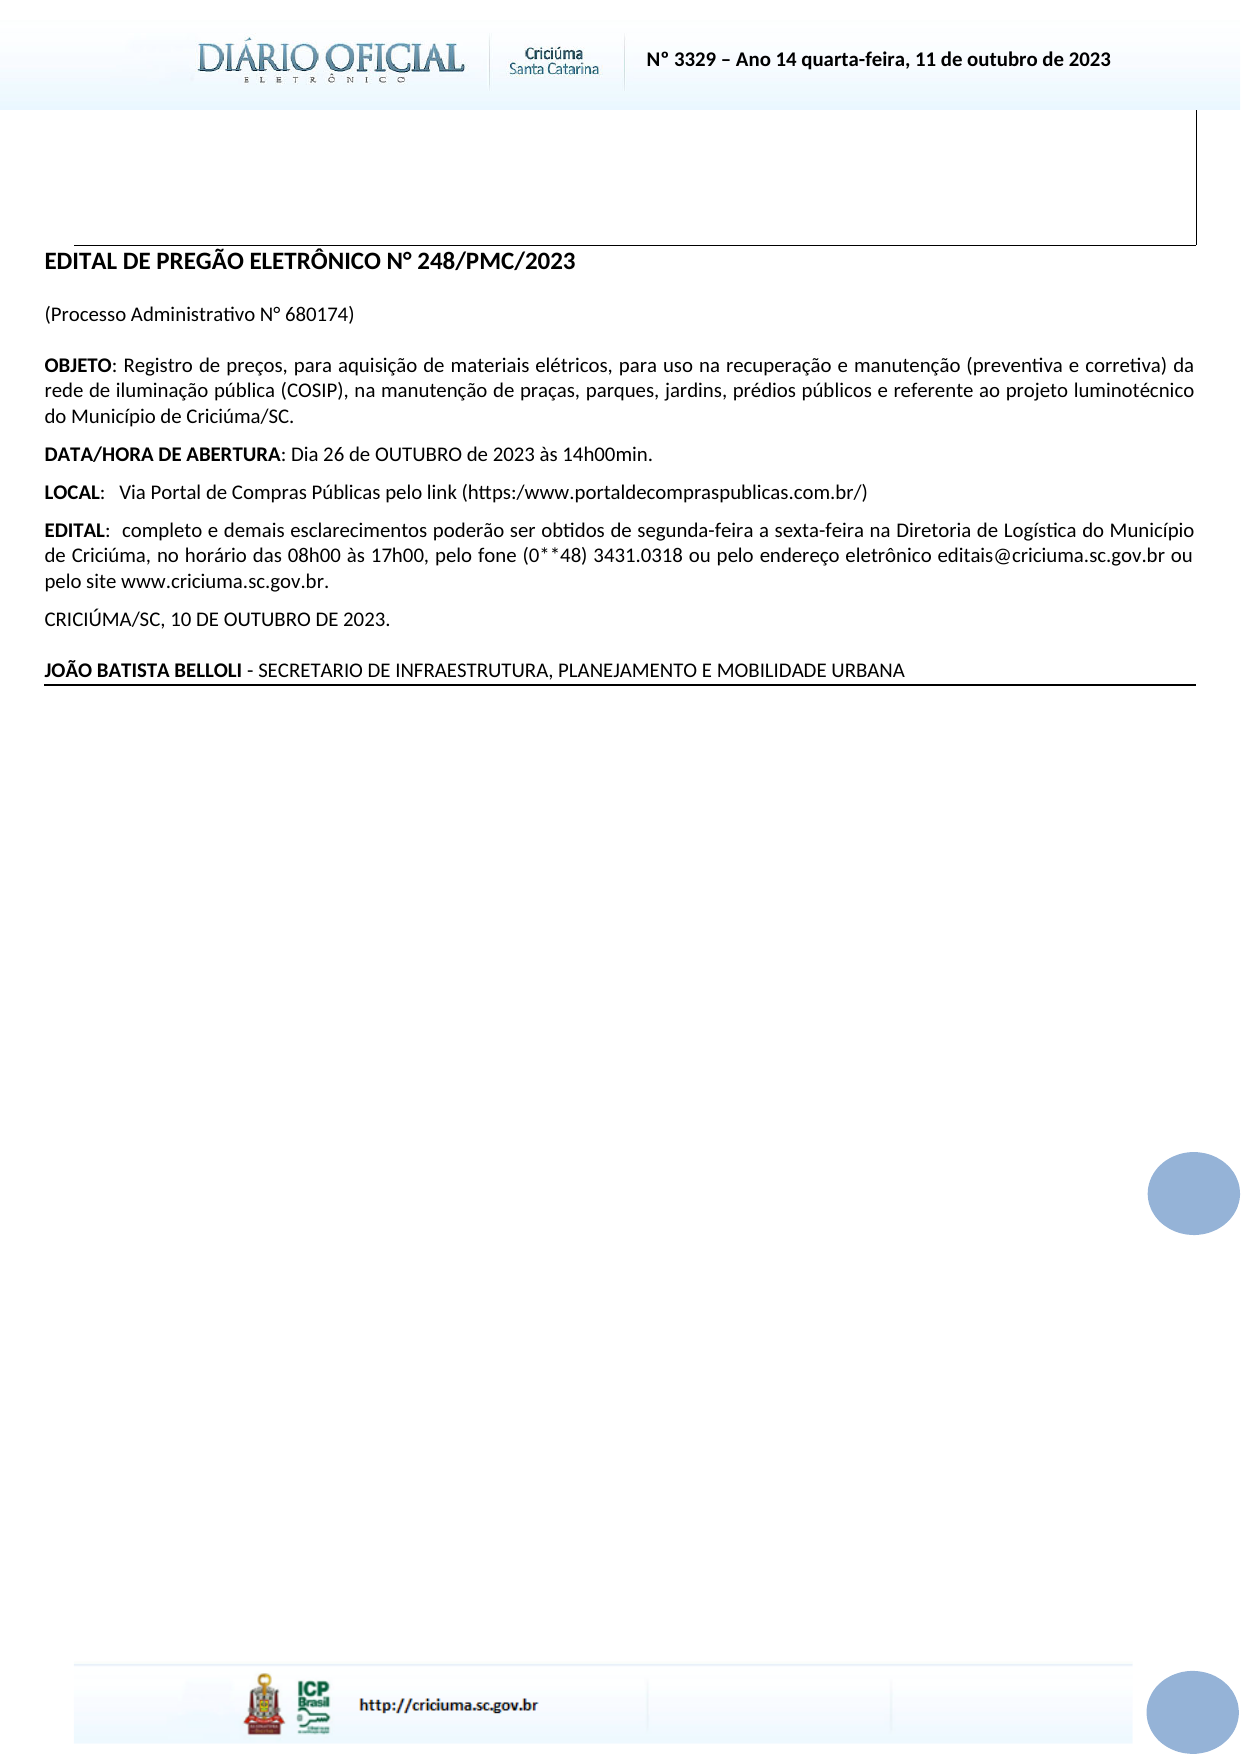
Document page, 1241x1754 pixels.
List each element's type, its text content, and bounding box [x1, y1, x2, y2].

text DATA/HORA DE ABERTURA: Dia 26 de OUTUBRO de 2023 às 14h00min. [44, 441, 1196, 466]
text LOCAL: Via Portal de Compras Públicas pelo link (https:/www.portaldecompraspublicas.com.br/) [44, 479, 1196, 504]
text (Processo Administrativo N° 680174) [44, 301, 1196, 327]
text JOÃO BATISTA BELLOLI - SECRETARIO DE INFRAESTRUTURA, PLANEJAMENTO E MOBILIDADE URBANA [44, 657, 1196, 684]
text CRICIÚMA/SC, 10 DE OUTUBRO DE 2023. [44, 606, 1196, 632]
text OBJETO: Registro de preços, para aquisição de materiais elétricos, para uso na recuperação e manutenção (preventiva e corretiva) da rede de iluminação pública (COSIP), na manutenção de praças, parques, jardins, prédios públicos e referente ao projeto luminotécnico do Município de Criciúma/SC. [44, 352, 1196, 428]
text EDITAL DE PREGÃO ELETRÔNICO N° 248/PMC/2023 [44, 245, 1196, 276]
text EDITAL: completo e demais esclarecimentos poderão ser obtidos de segunda-feira a sexta-feira na Diretoria de Logística do Município de Criciúma, no horário das 08h00 às 17h00, pelo fone (0**48) 3431.0318 ou pelo endereço eletrônico editais@criciuma.sc.gov.br ou pelo site www.criciuma.sc.gov.br. [44, 517, 1196, 593]
